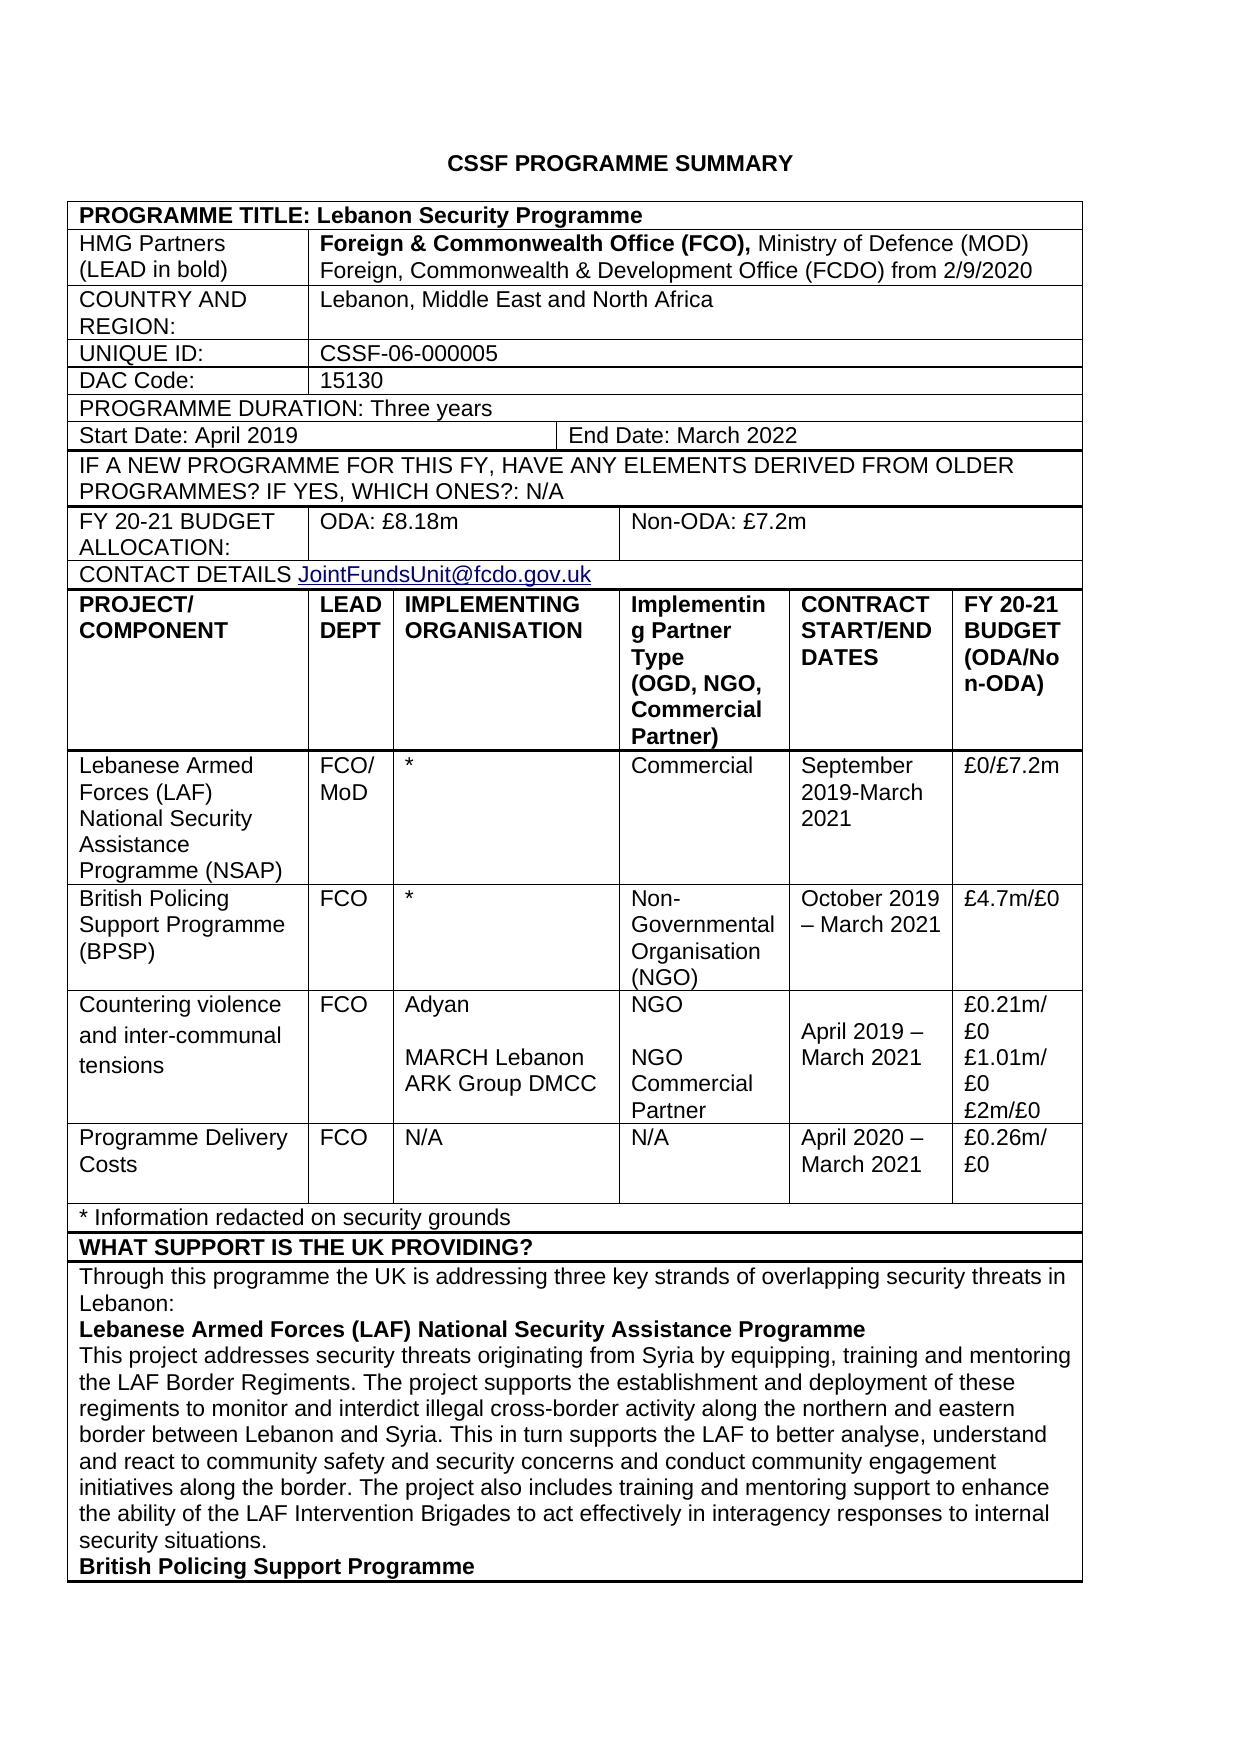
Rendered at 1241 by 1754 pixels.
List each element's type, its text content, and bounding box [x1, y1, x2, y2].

table_cell CONTACT DETAILS JointFundsUnit@fcdo.gov.uk [68, 561, 1082, 588]
table_cell End Date: March 2022 [557, 422, 1082, 449]
table_cell PROGRAMME DURATION: Three years [68, 395, 1082, 421]
table_cell FCO/ MoD [309, 752, 393, 884]
table_cell September 2019-March 2021 [790, 752, 952, 884]
table_cell October 2019 – March 2021 [790, 885, 952, 990]
table_cell CSSF-06-000005 [309, 340, 1082, 366]
table_cell £0.26m/£0 [953, 1124, 1082, 1203]
table_cell PROJECT/ COMPONENT [68, 591, 308, 749]
table_cell Lebanon, Middle East and North Africa [309, 286, 1082, 339]
table_cell FCO [309, 1124, 393, 1203]
table_cell IF A NEW PROGRAMME FOR THIS FY, HAVE ANY ELEMENTS DERIVED FROM OLDER PROGRAMMES? IF YES, WHICH ONES?: N/A [68, 452, 1082, 504]
table_cell Non-Governmental Organisation (NGO) [620, 885, 789, 990]
table_cell NGO NGO Commercial Partner [620, 991, 789, 1123]
table_cell UNIQUE ID: [68, 340, 308, 366]
table_cell FY 20-21 BUDGET (ODA/Non-ODA) [953, 591, 1082, 749]
table_cell LEAD DEPT [309, 591, 393, 749]
table_cell FCO [309, 991, 393, 1123]
table_cell DAC Code: [68, 368, 308, 394]
table_cell Adyan MARCH Lebanon ARK Group DMCC [394, 991, 619, 1123]
table_cell * Information redacted on security grounds [68, 1204, 1082, 1231]
table_cell £0.21m/£0 £1.01m/£0 £2m/£0 [953, 991, 1082, 1123]
table_cell 15130 [309, 368, 1082, 394]
table_cell Commercial [620, 752, 789, 884]
table_cell IMPLEMENTING ORGANISATION [394, 591, 619, 749]
table_cell British Policing Support Programme (BPSP) [68, 885, 308, 990]
table_cell Countering violence and inter-communal tensions [68, 991, 308, 1123]
table_cell Non-ODA: £7.2m [620, 508, 1082, 560]
table_cell HMG Partners (LEAD in bold) [68, 230, 308, 285]
table_cell Implementing Partner Type (OGD, NGO, Commercial Partner) [620, 591, 789, 749]
table_cell CONTRACT START/END DATES [790, 591, 952, 749]
table_cell * [394, 752, 619, 884]
table_cell N/A [620, 1124, 789, 1203]
table_cell April 2019 – March 2021 [790, 991, 952, 1123]
table_cell ODA: £8.18m [309, 508, 619, 560]
table_cell WHAT SUPPORT IS THE UK PROVIDING? [68, 1234, 1082, 1260]
table_cell Foreign & Commonwealth Office (FCO), Ministry of Defence (MOD) Foreign, Commonwealth & Development Office (FCDO) from 2/9/2020 [309, 230, 1082, 285]
table_cell Start Date: April 2019 [68, 422, 556, 449]
table_cell * [394, 885, 619, 990]
table_cell N/A [394, 1124, 619, 1203]
table_cell April 2020 – March 2021 [790, 1124, 952, 1203]
table_cell £0/£7.2m [953, 752, 1082, 884]
table_cell FCO [309, 885, 393, 990]
table_header PROGRAMME TITLE: Lebanon Security Programme [68, 202, 1082, 228]
table_cell FY 20-21 BUDGET ALLOCATION: [68, 508, 308, 560]
table_cell Programme Delivery Costs [68, 1124, 308, 1203]
table_cell £4.7m/£0 [953, 885, 1082, 990]
text CSSF PROGRAMME SUMMARY [112, 150, 1128, 176]
table_cell Lebanese Armed Forces (LAF) National Security Assistance Programme (NSAP) [68, 752, 308, 884]
table_cell COUNTRY AND REGION: [68, 286, 308, 339]
table_cell Through this programme the UK is addressing three key strands of overlapping security threats in Lebanon: Lebanese Armed Forces (LAF) National Security Assistance Programme This project addresses security threats originating from Syria by equipping, training and mentoring the LAF Border Regiments. The project supports the establishment and deployment of these regiments to monitor and interdict illegal cross-border activity along the northern and eastern border between Lebanon and Syria. This in turn supports the LAF to better analyse, understand and react to community safety and security concerns and conduct community engagement initiatives along the border. The project also includes training and mentoring support to enhance the ability of the LAF Intervention Brigades to act effectively in interagency responses to internal security situations. British Policing Support Programme [68, 1263, 1082, 1579]
